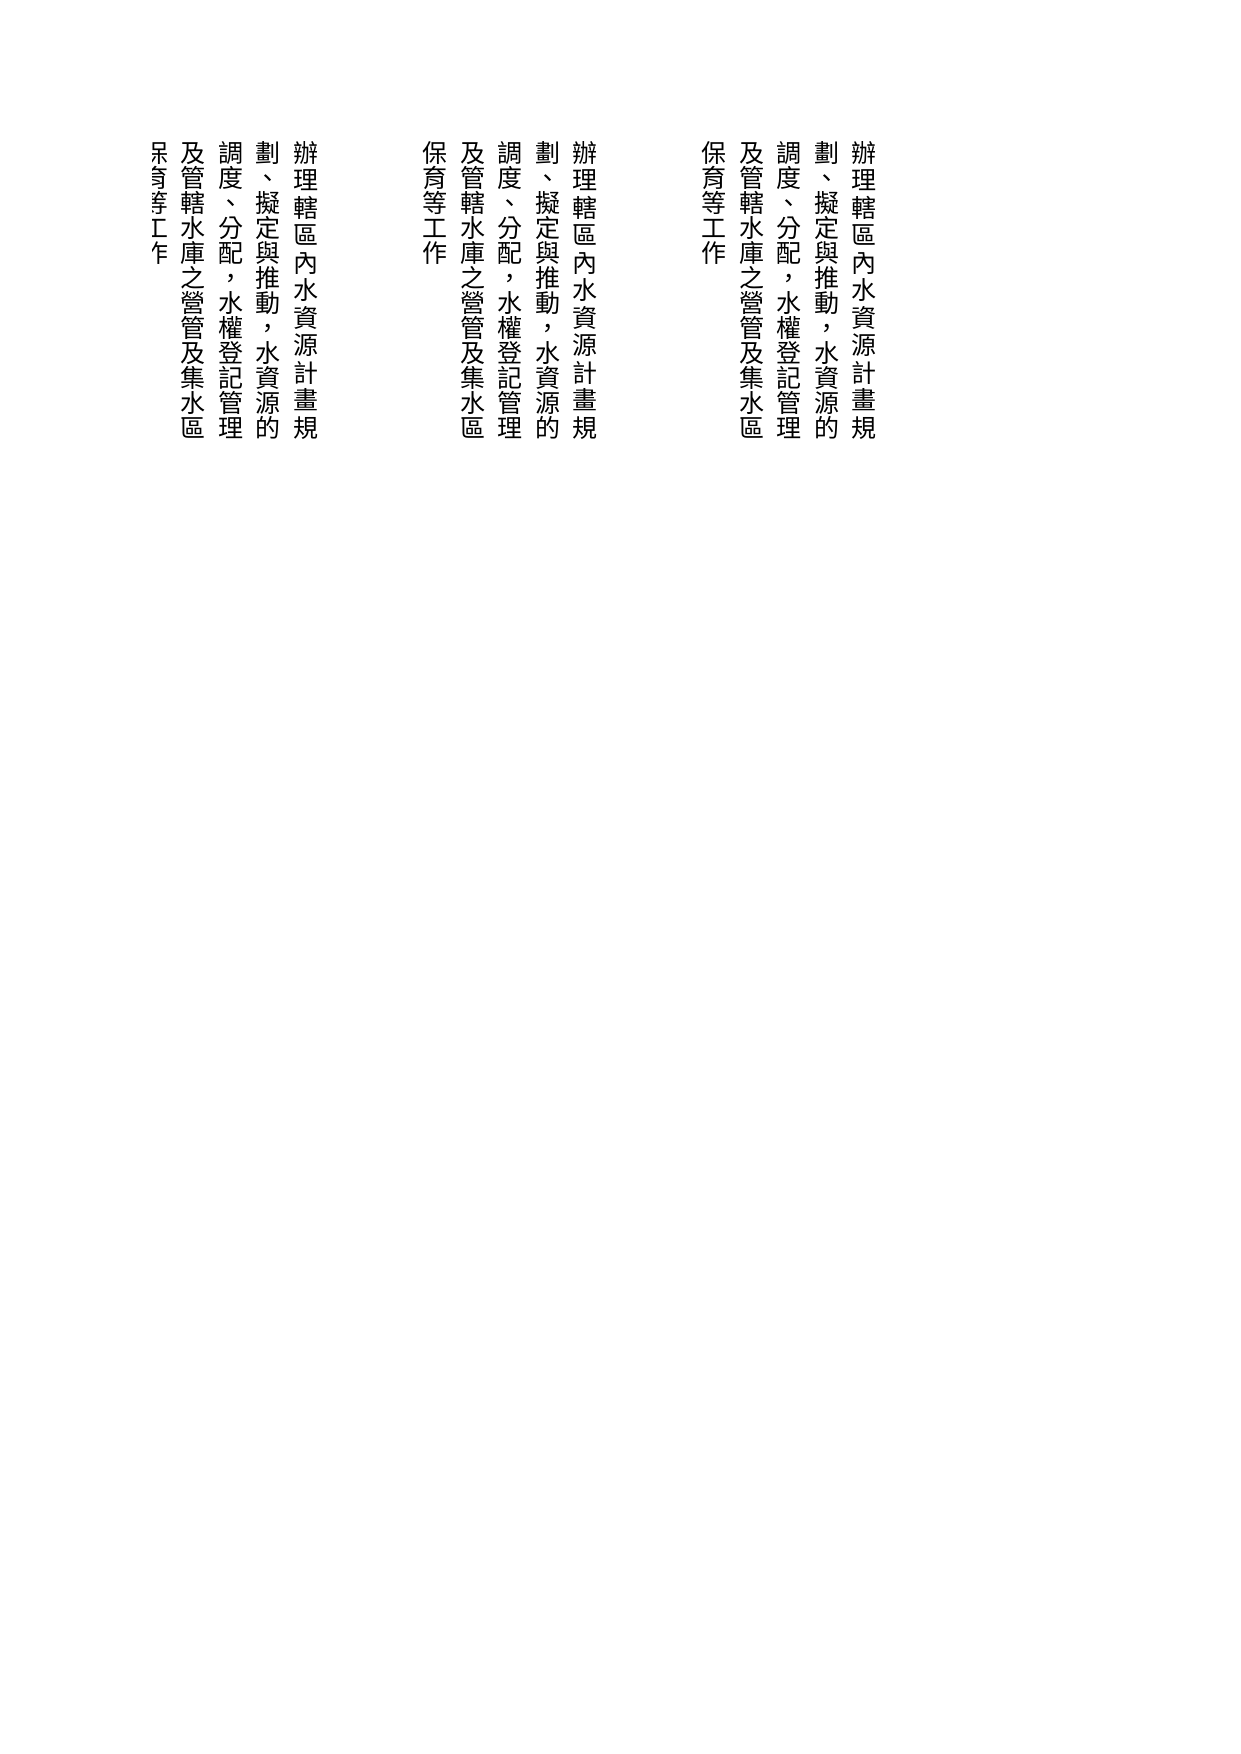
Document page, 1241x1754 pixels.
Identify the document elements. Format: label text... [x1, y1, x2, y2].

table_cell 辦理轄區內水資源計畫規劃、擬定與推動，水資源的調度、分配，水權登記管理及管轄水庫之營管及集水區保育等工作 [339, 127, 618, 452]
table_cell 辦理轄區內水資源計畫規劃、擬定與推動，水資源的調度、分配，水權登記管理及管轄水庫之營管及集水區保育等工作 [618, 127, 897, 452]
table_cell 辦理轄區內水資源計畫規劃、擬定與推動，水資源的調度、分配，水權登記管理及管轄水庫之營管及集水區保育等工作 [149, 127, 339, 452]
table_cell [897, 127, 1124, 452]
